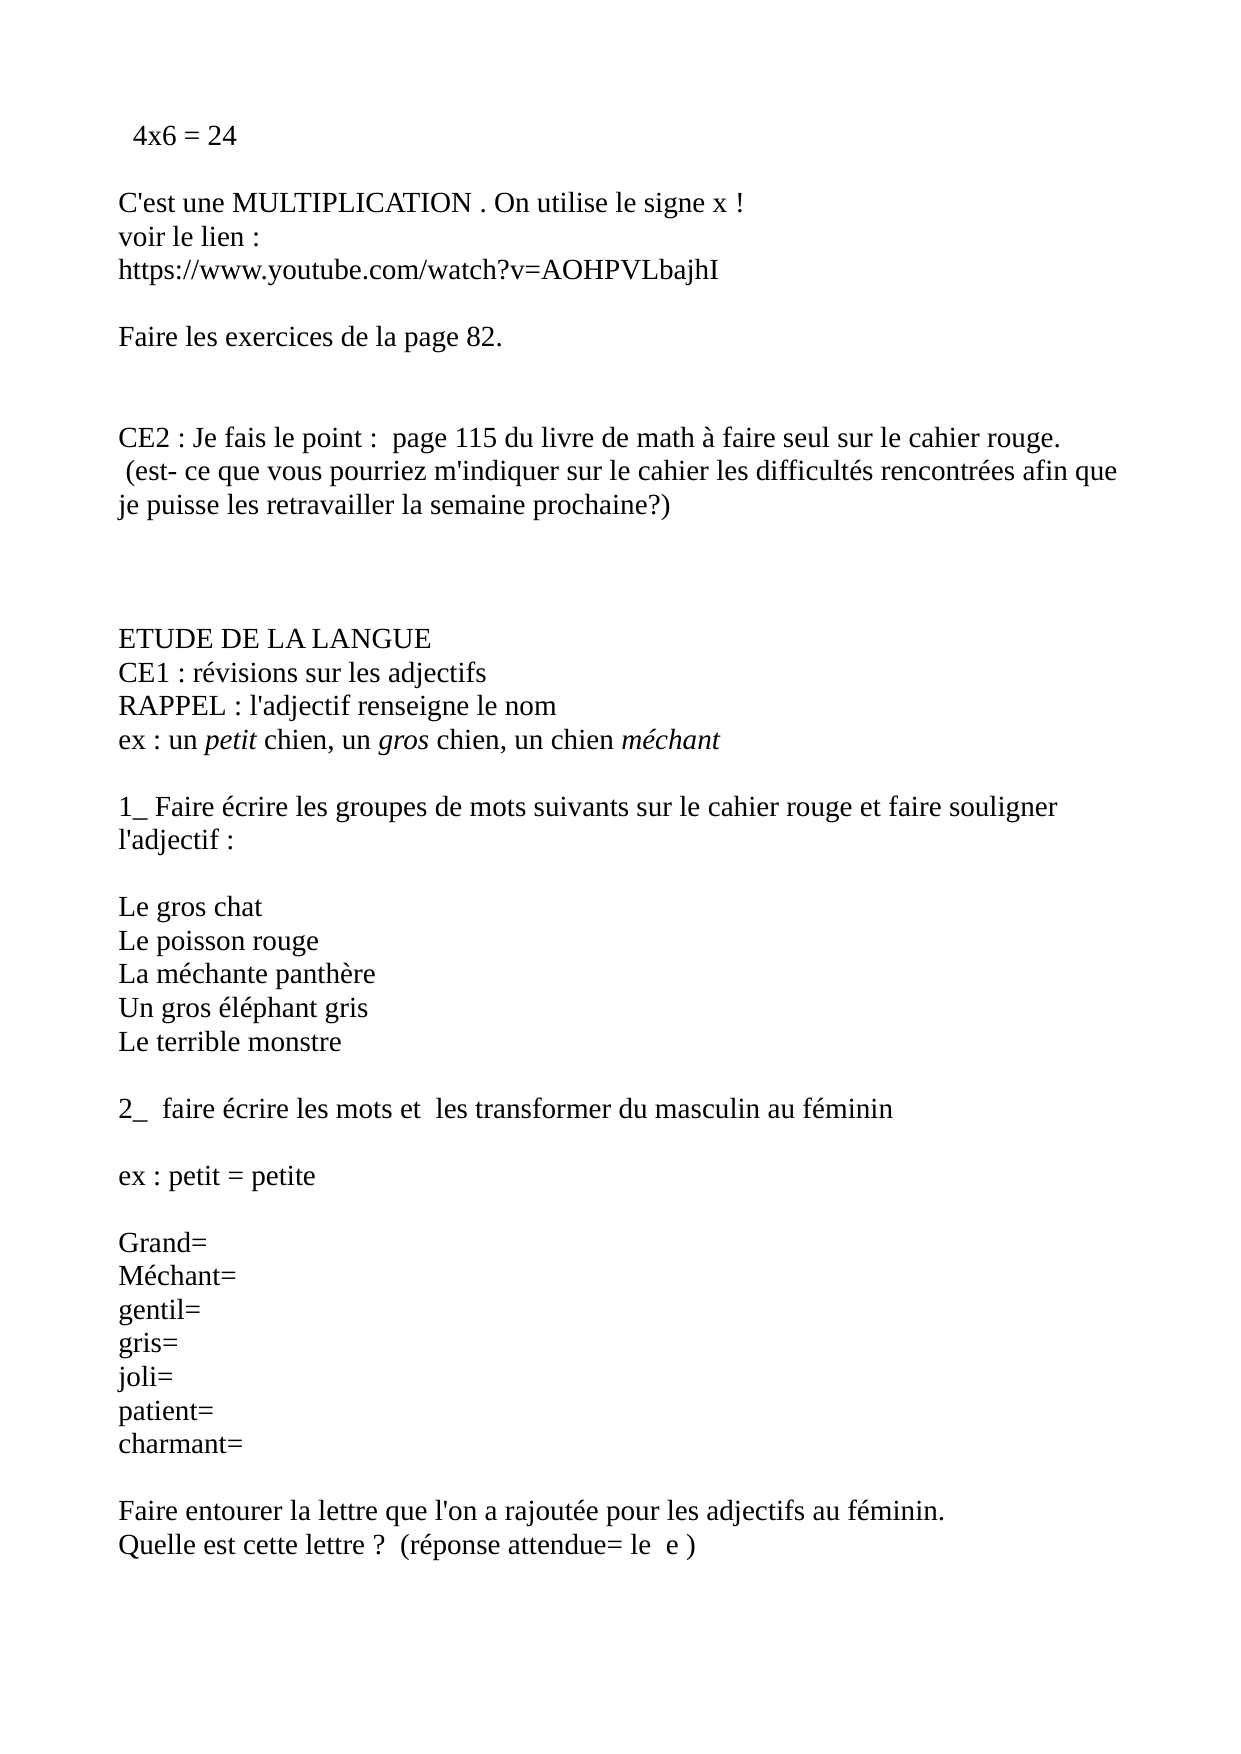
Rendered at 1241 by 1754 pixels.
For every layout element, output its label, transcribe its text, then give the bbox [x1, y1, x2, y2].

text ex : un petit chien, un gros chien, un chien méchant [118, 722, 1122, 755]
text patient= [118, 1393, 1122, 1426]
text gentil= [118, 1292, 1122, 1326]
text Quelle est cette lettre ? (réponse attendue= le e ) [118, 1527, 1122, 1560]
text voir le lien : [118, 219, 1122, 252]
text Le poisson rouge [118, 923, 1122, 957]
text Faire entourer la lettre que l'on a rajoutée pour les adjectifs au féminin. [118, 1493, 1122, 1527]
text La méchante panthère [118, 957, 1122, 990]
text gris= [118, 1326, 1122, 1359]
text Grand= [118, 1225, 1122, 1258]
text joli= [118, 1359, 1122, 1393]
text RAPPEL : l'adjectif renseigne le nom [118, 688, 1122, 722]
text https://www.youtube.com/watch?v=AOHPVLbajhI [118, 252, 1122, 286]
text charmant= [118, 1426, 1122, 1460]
text CE1 : révisions sur les adjectifs [118, 655, 1122, 688]
text C'est une MULTIPLICATION . On utilise le signe x ! [118, 185, 1122, 219]
text Le terrible monstre [118, 1024, 1122, 1057]
text Faire les exercices de la page 82. [118, 319, 1122, 353]
text 4x6 = 24 [118, 118, 1122, 152]
text 2_ faire écrire les mots et les transformer du masculin au féminin [118, 1091, 1122, 1124]
text ETUDE DE LA LANGUE [118, 621, 1122, 655]
text Le gros chat [118, 889, 1122, 923]
text ex : petit = petite [118, 1158, 1122, 1191]
text Méchant= [118, 1258, 1122, 1292]
text 1_ Faire écrire les groupes de mots suivants sur le cahier rouge et faire souligner l'adjectif : [118, 789, 1122, 856]
text CE2 : Je fais le point : page 115 du livre de math à faire seul sur le cahier rouge. [118, 420, 1122, 453]
text Un gros éléphant gris [118, 990, 1122, 1024]
text (est- ce que vous pourriez m'indiquer sur le cahier les difficultés rencontrées afin que je puisse les retravailler la semaine prochaine?) [118, 453, 1122, 521]
